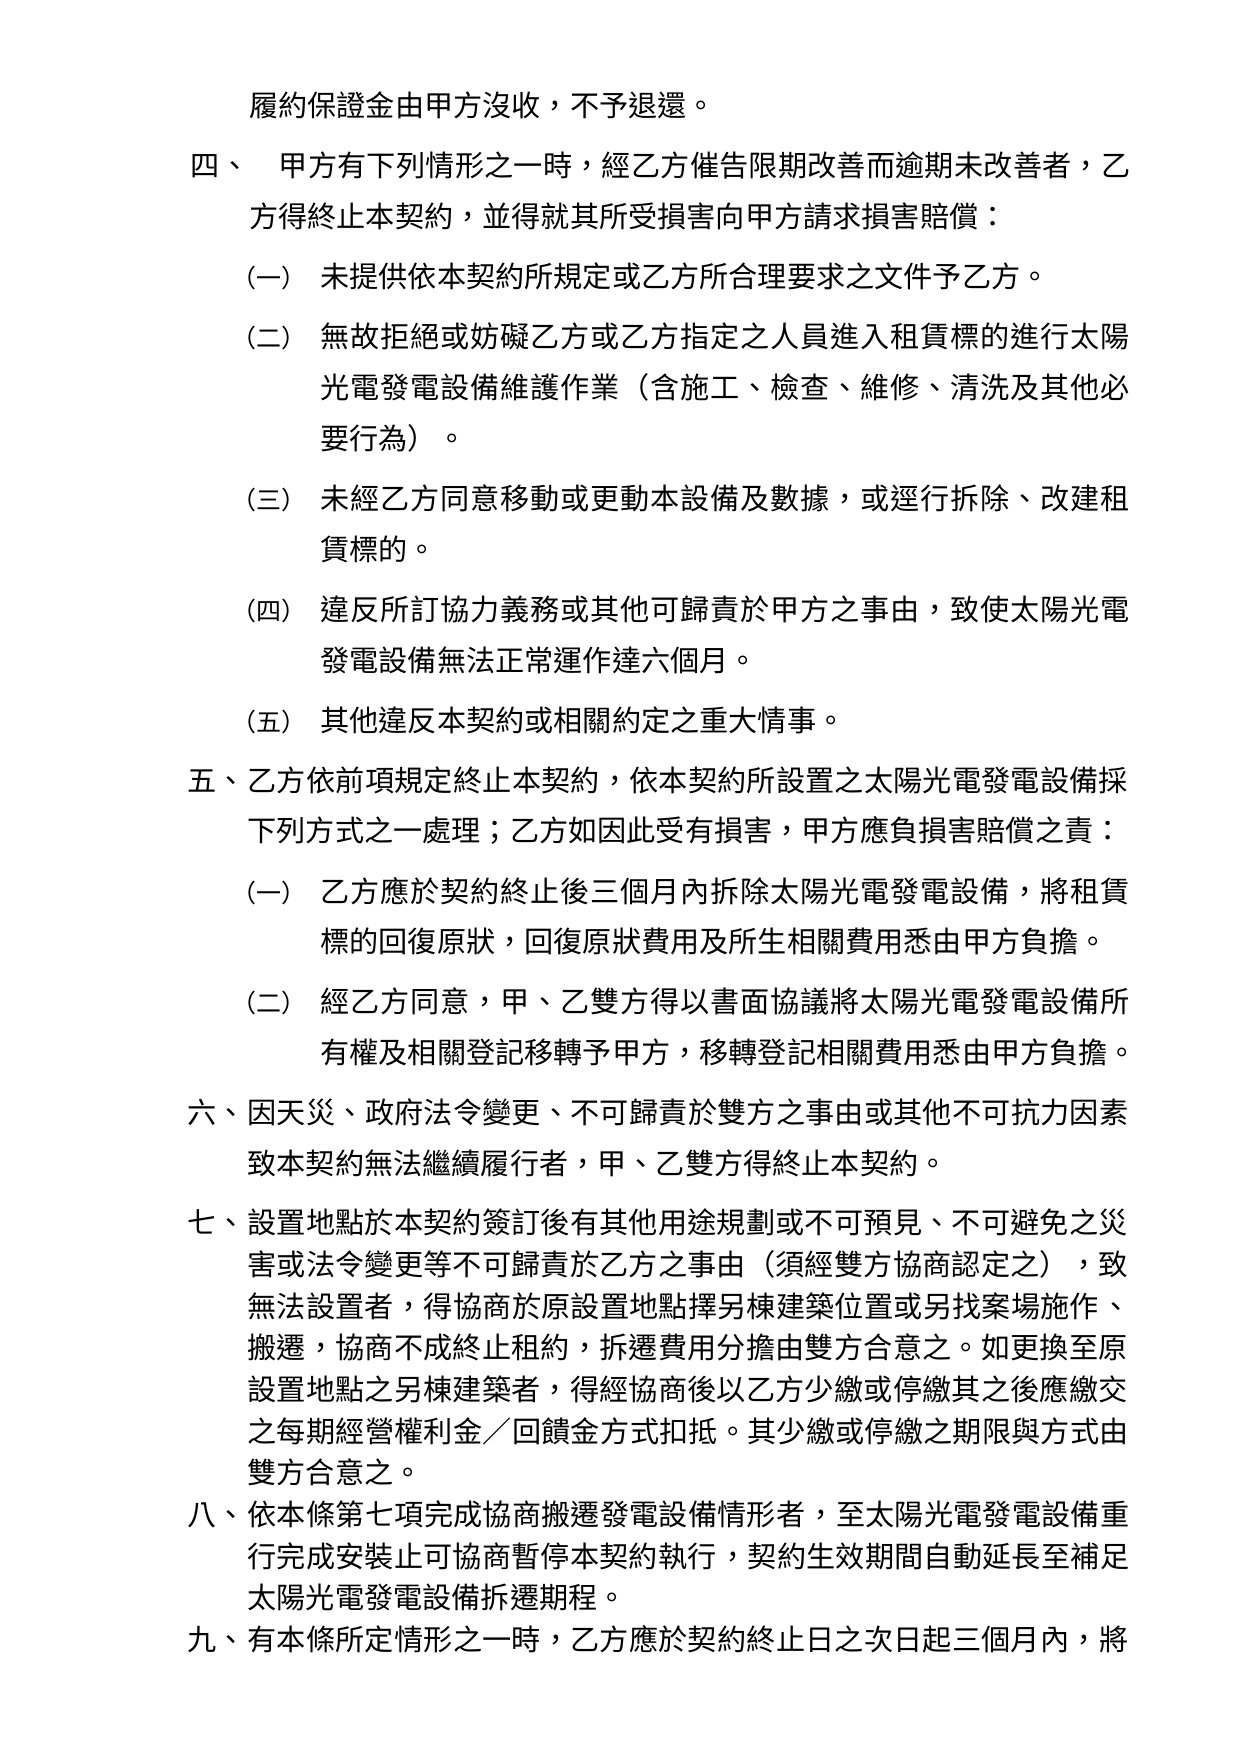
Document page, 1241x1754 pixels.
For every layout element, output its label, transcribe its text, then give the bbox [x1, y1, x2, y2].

list 違反所訂協力義務或其他可歸責於甲方之事由，致使太陽光電發電設備無法正常運作達六個月。 [232, 586, 1130, 679]
list 乙方依前項規定終止本契約，依本契約所設置之太陽光電發電設備採下列方式之一處理；乙方如因此受有損害，甲方應負損害賠償之責： [187, 757, 1130, 850]
list 甲方有下列情形之一時，經乙方催告限期改善而逾期未改善者，乙方得終止本契約，並得就其所受損害向甲方請求損害賠償： [191, 143, 1130, 236]
list 經乙方同意，甲、乙雙方得以書面協議將太陽光電發電設備所有權及相關登記移轉予甲方，移轉登記相關費用悉由甲方負擔。 [232, 979, 1130, 1072]
list 無故拒絕或妨礙乙方或乙方指定之人員進入租賃標的進行太陽光電發電設備維護作業（含施工、檢查、維修、清洗及其他必要行為）。 [232, 314, 1130, 458]
list 未經乙方同意移動或更動本設備及數據，或逕行拆除、改建租賃標的。 [232, 476, 1130, 568]
list 因天災、政府法令變更、不可歸責於雙方之事由或其他不可抗力因素，致本契約無法繼續履行者，甲、乙雙方得終止本契約。 [187, 1090, 1130, 1183]
list 設置地點於本契約簽訂後有其他用途規劃或不可預見、不可避免之災害或法令變更等不可歸責於乙方之事由（須經雙方協商認定之），致無法設置者，得協商於原設置地點擇另棟建築位置或另找案場施作、搬遷，協商不成終止租約，拆遷費用分擔由雙方合意之。如更換至原設置地點之另棟建築者，得經協商後以乙方少繳或停繳其之後應繳交之每期經營權利金／回饋金方式扣抵。其少繳或停繳之期限與方式由雙方合意之。 [187, 1201, 1130, 1492]
list 乙方應於契約終止後三個月內拆除太陽光電發電設備，將租賃標的回復原狀，回復原狀費用及所生相關費用悉由甲方負擔。 [232, 868, 1130, 961]
list 履約保證金由甲方沒收，不予退還。 [191, 83, 1130, 125]
list 有本條所定情形之一時，乙方應於契約終止日之次日起三個月內，將 [187, 1617, 1130, 1659]
list 未提供依本契約所規定或乙方所合理要求之文件予乙方。 [232, 254, 1130, 296]
list 依本條第七項完成協商搬遷發電設備情形者，至太陽光電發電設備重行完成安裝止可協商暫停本契約執行，契約生效期間自動延長至補足太陽光電發電設備拆遷期程。 [187, 1492, 1130, 1617]
list 其他違反本契約或相關約定之重大情事。 [232, 697, 1130, 739]
